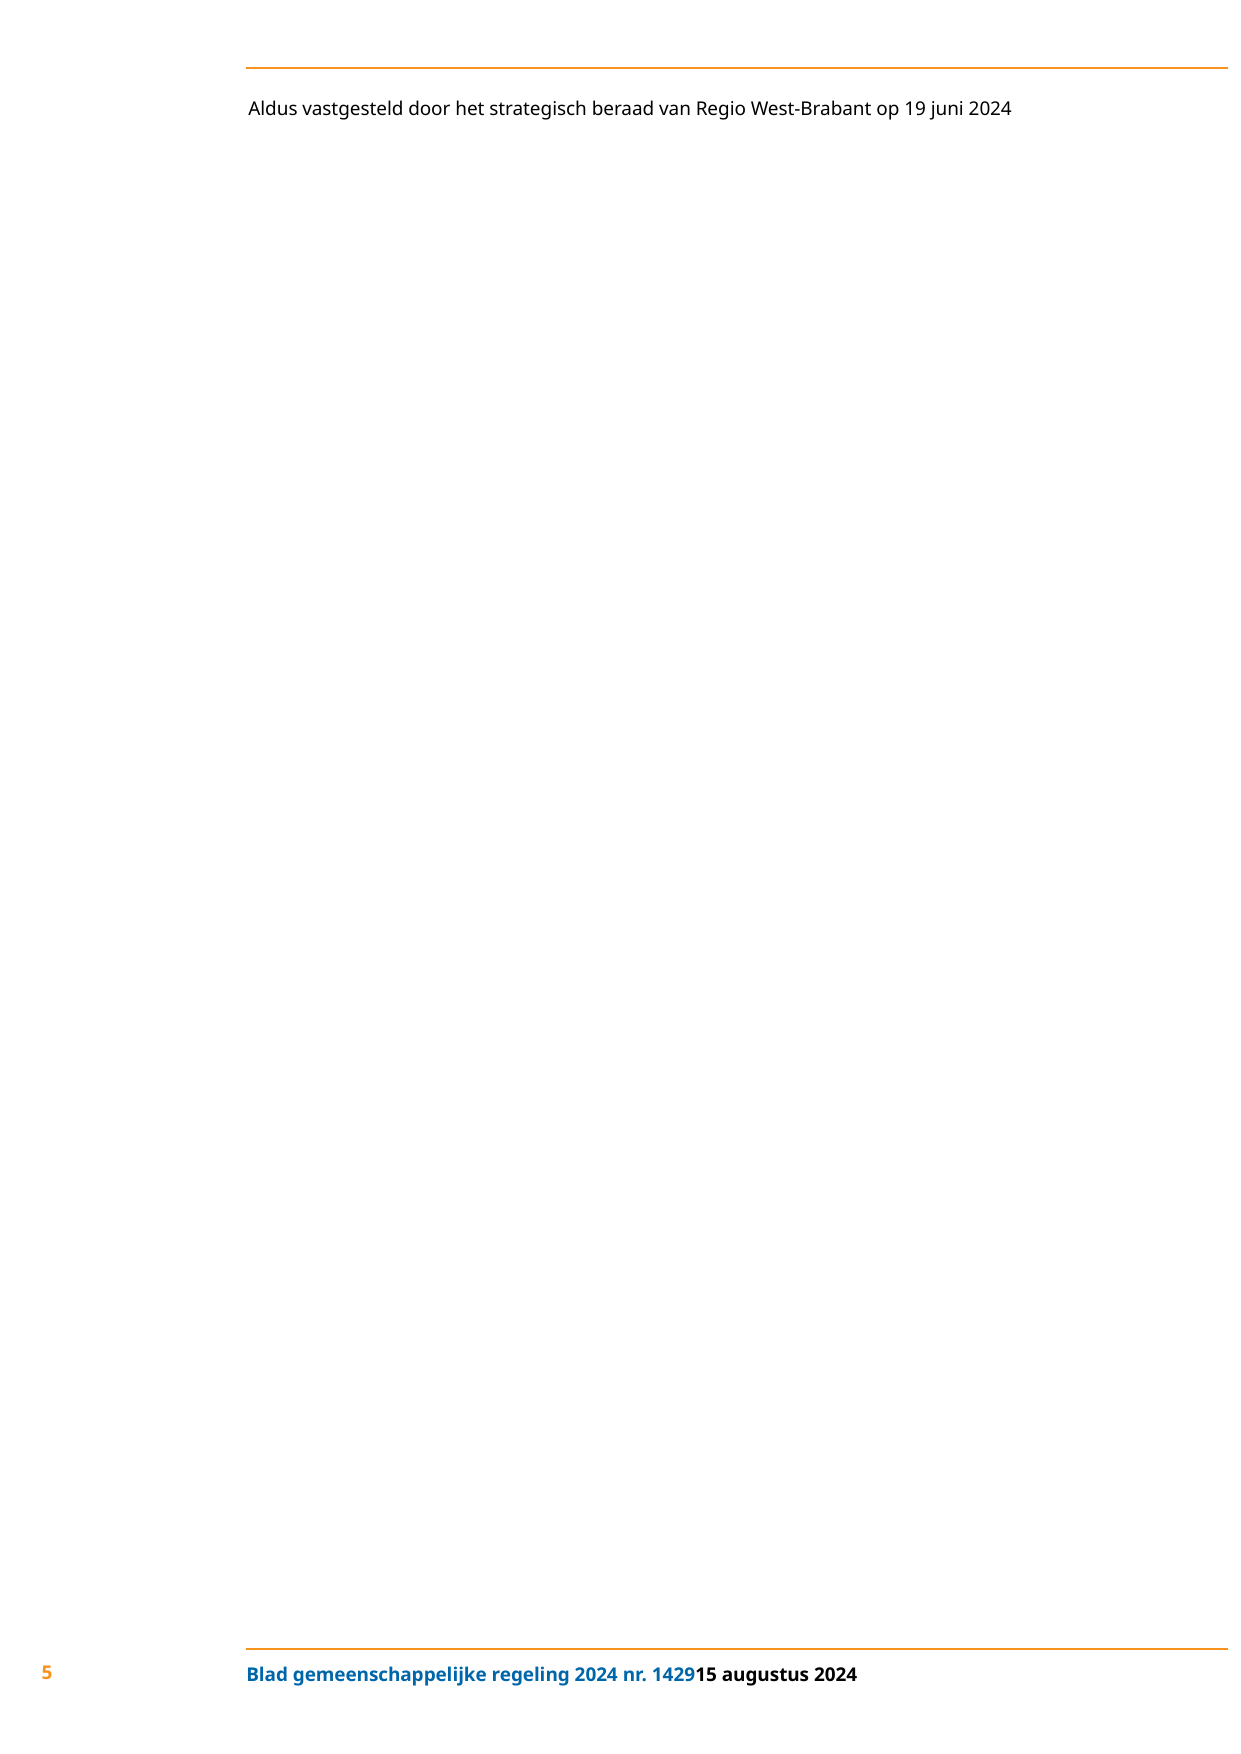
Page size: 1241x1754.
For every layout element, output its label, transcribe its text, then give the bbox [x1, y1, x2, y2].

text Aldus vastgesteld door het strategisch beraad van Regio West-Brabant op 19 juni 2024 [248, 95, 1152, 121]
picture [41, 47, 231, 172]
